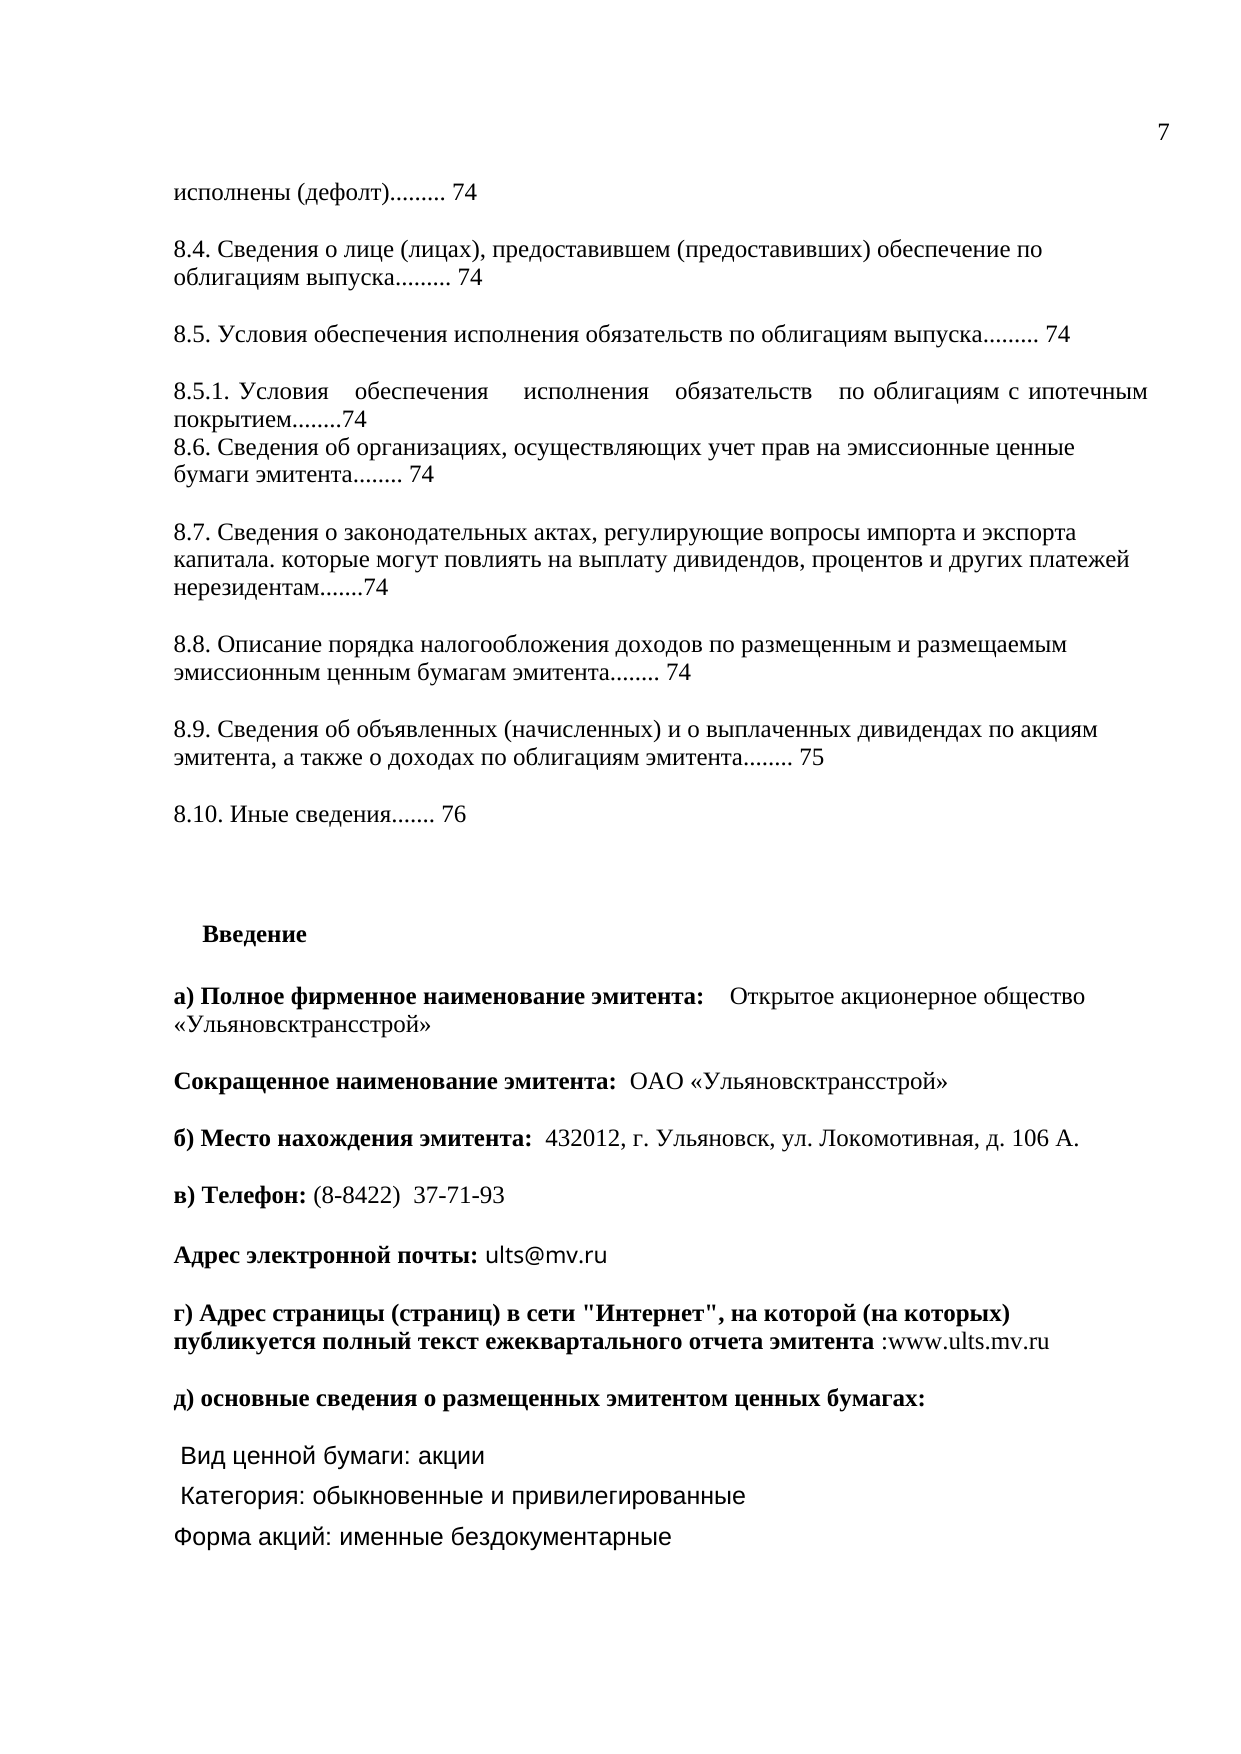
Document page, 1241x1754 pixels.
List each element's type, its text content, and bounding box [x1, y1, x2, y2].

text Введение [183, 920, 1169, 948]
table_header исполнены (дефолт)......... 74 8.4. Сведения о лице (лицах), предоставившем (предоставивших) обеспечение по облигациям выпуска......... 74 8.5. Условия обеспечения исполнения обязательств по облигациям выпуска......... 74 8.5.1. Условия обеспечения исполнения обязательств по облигациям с ипотечным покрытием........74 8.6. Сведения об организациях, осуществляющих учет прав на эмиссионные ценные бумаги эмитента........ 74 8.7. Сведения о законодательных актах, регулирующие вопросы импорта и экспорта капитала. которые могут повлиять на выплату дивидендов, процентов и других платежей нерезидентам.......74 8.8. Описание порядка налогообложения доходов по размещенным и размещаемым эмиссионным ценным бумагам эмитента........ 74 8.9. Сведения об объявленных (начисленных) и о выплаченных дивидендах по акциям эмитента, а также о доходах по облигациям эмитента........ 75 8.10. Иные сведения....... 76 [170, 175, 1153, 860]
table_cell [163, 888, 1169, 916]
table_header [163, 980, 170, 1566]
table_header [1153, 175, 1169, 860]
table_header [163, 175, 170, 860]
table_cell [163, 860, 1169, 888]
table_header а) Полное фирменное наименование эмитента: Открытое акционерное общество «Ульяновсктрансстрой» Сокращенное наименование эмитента: ОАО «Ульяновсктрансстрой» б) Место нахождения эмитента: 432012, г. Ульяновск, ул. Локомотивная, д. 106 А. в) Телефон: (8-8422) 37-71-93 Адрес электронной почты: ults@mv.ru г) Адрес страницы (страниц) в сети "Интернет", на которой (на которых) публикуется полный текст ежеквартального отчета эмитента :www.ults.mv.ru д) основные сведения о размещенных эмитентом ценных бумагах: Вид ценной бумаги: акции Категория: обыкновенные и привилегированные Форма акций: именные бездокументарные [170, 980, 1161, 1566]
table_header [1161, 980, 1169, 1566]
